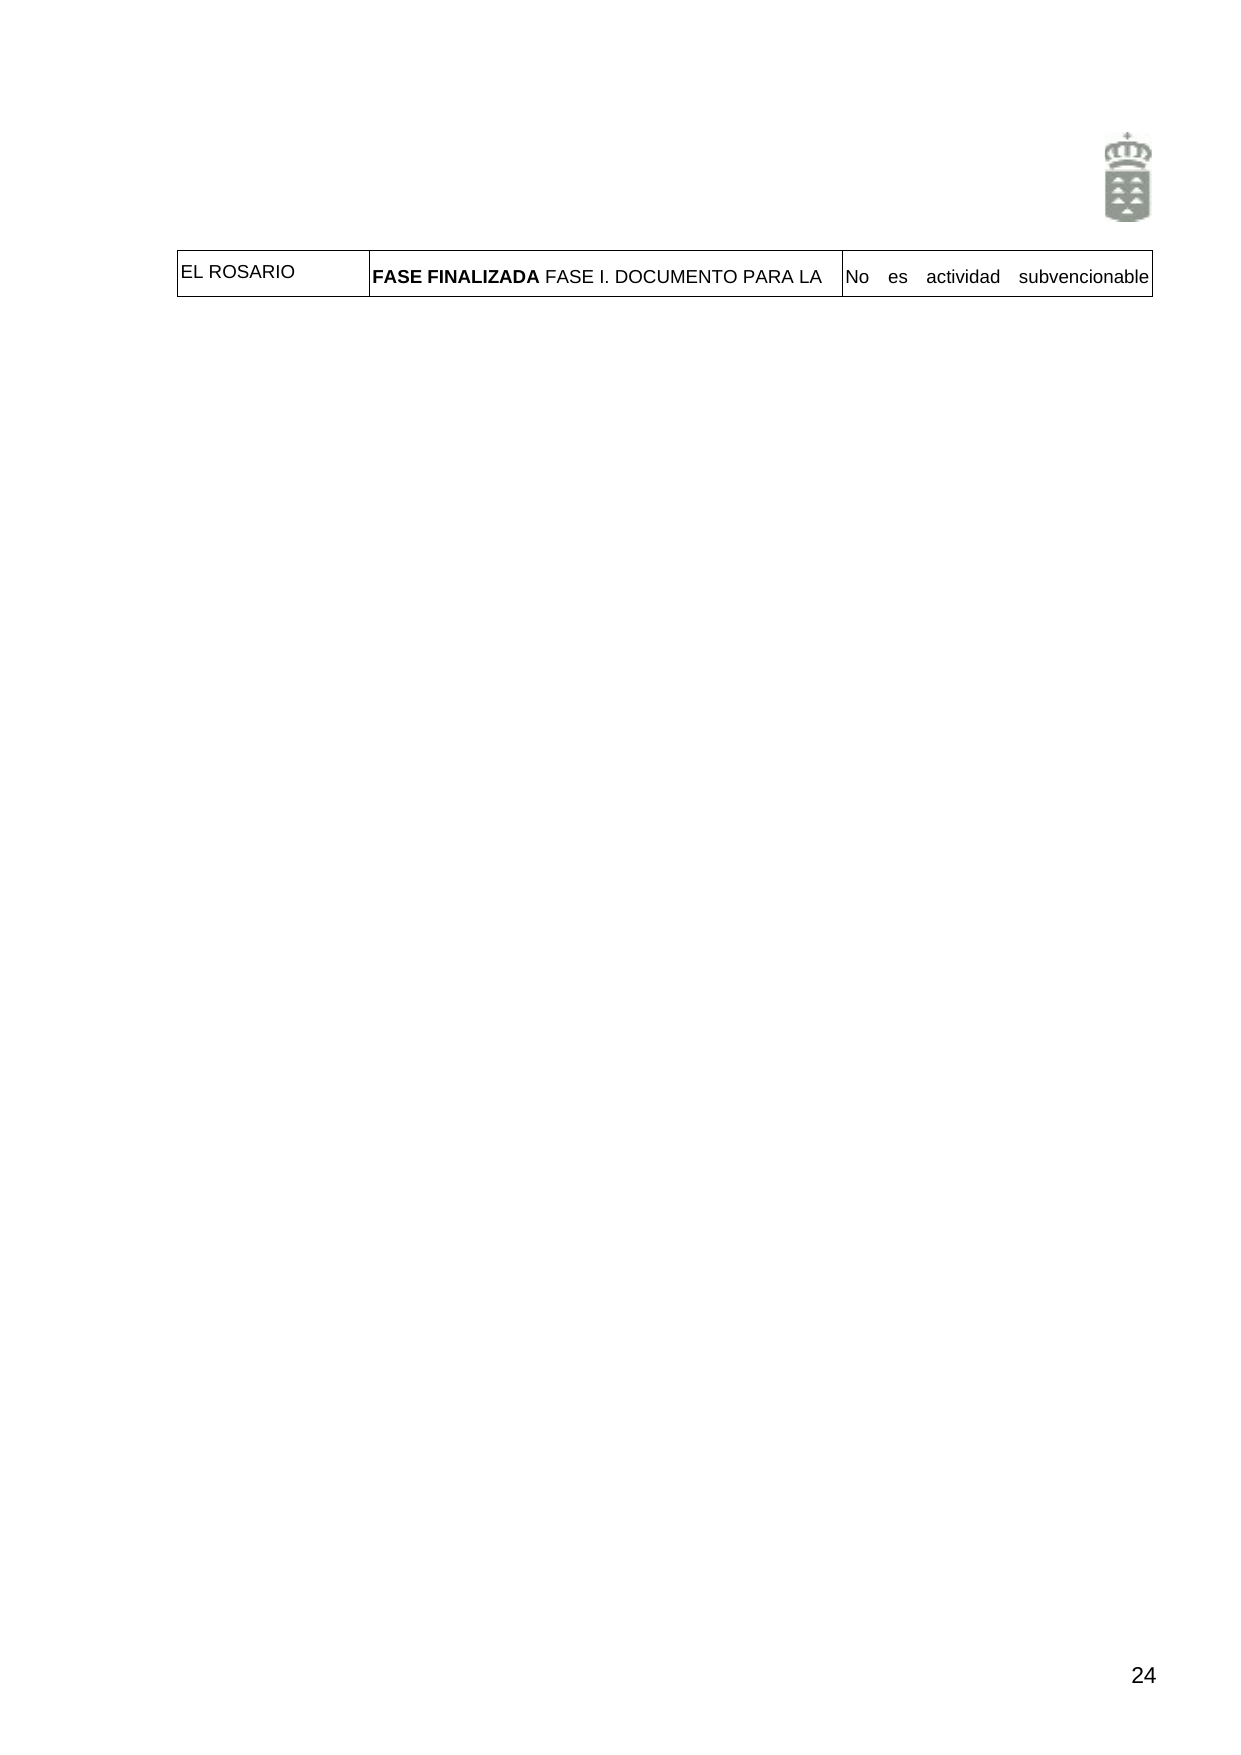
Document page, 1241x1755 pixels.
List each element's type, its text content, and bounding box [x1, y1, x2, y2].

table_cell es [879, 251, 917, 296]
table_cell subvencionable [1010, 251, 1152, 296]
table_cell actividad [917, 251, 1009, 296]
table_cell FASE FINALIZADA FASE I. DOCUMENTO PARA LA [370, 251, 842, 296]
table_cell No [843, 251, 879, 296]
table_cell EL ROSARIO [178, 251, 369, 296]
